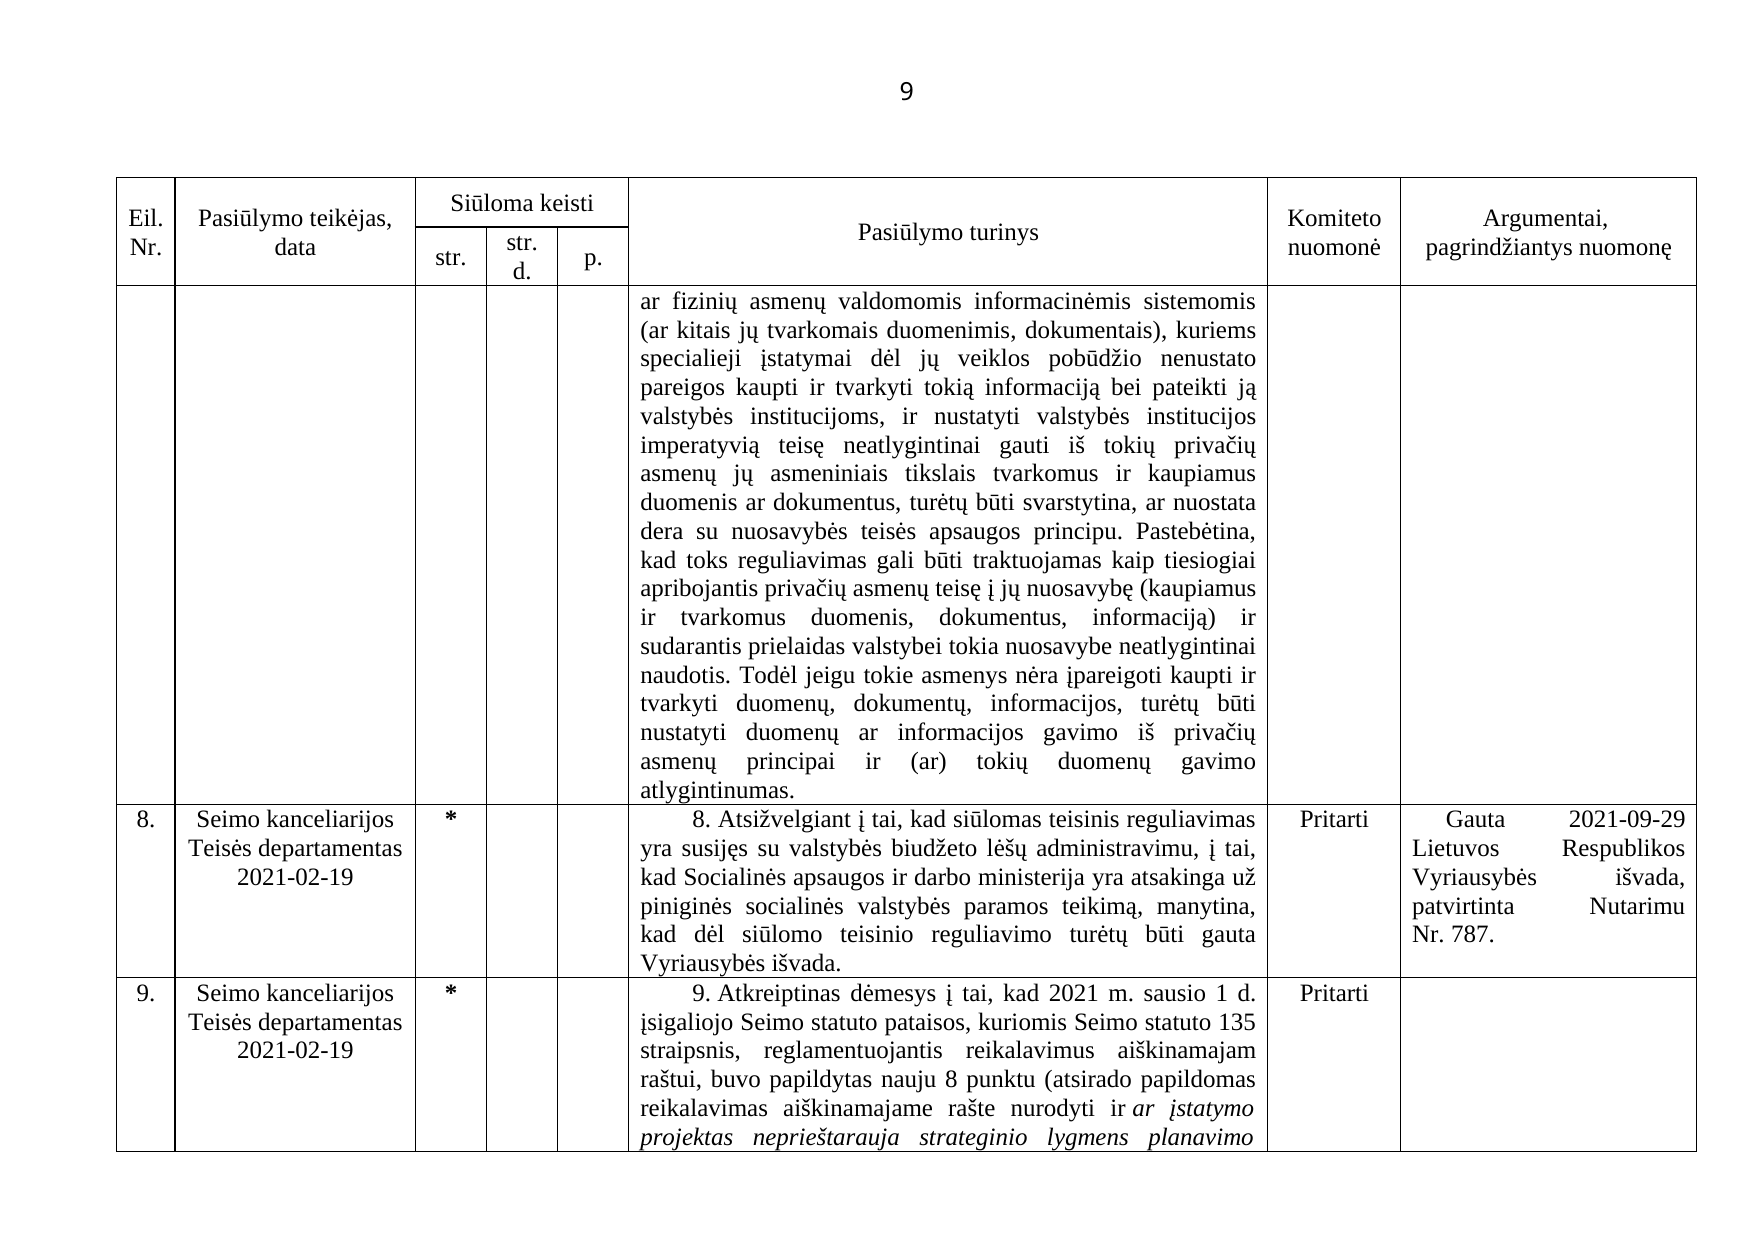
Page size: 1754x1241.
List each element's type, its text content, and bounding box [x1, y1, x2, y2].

table_cell * [416, 978, 486, 1151]
table_cell [1268, 286, 1400, 803]
table_cell p. [558, 228, 628, 285]
table_cell [558, 805, 628, 977]
table_header Pasiūlymo turinys [629, 178, 1267, 285]
table_header Pasiūlymo teikėjas, data [176, 178, 415, 285]
table_header Komiteto nuomonė [1268, 178, 1400, 285]
table_header Siūloma keisti [416, 178, 628, 226]
table_cell str. [416, 228, 486, 285]
table_cell [487, 805, 557, 977]
table_cell [487, 286, 557, 803]
table_cell [176, 286, 415, 803]
table_cell [1401, 978, 1696, 1151]
table_cell Seimo kanceliarijos Teisės departamentas 2021-02-19 [176, 805, 415, 977]
table_cell 9. Atkreiptinas dėmesys į tai, kad 2021 m. sausio 1 d. įsigaliojo Seimo statuto pataisos, kuriomis Seimo statuto 135 straipsnis, reglamentuojantis reikalavimus aiškinamajam raštui, buvo papildytas nauju 8 punktu (atsirado papildomas reikalavimas aiškinamajame rašte nurodyti ir ar įstatymo projektas neprieštarauja strateginio lygmens planavimo [629, 978, 1267, 1151]
table_cell Pritarti [1268, 978, 1400, 1151]
table_cell [416, 286, 486, 803]
table_cell Seimo kanceliarijos Teisės departamentas 2021-02-19 [176, 978, 415, 1151]
table_cell str. d. [487, 228, 557, 285]
table_cell 8. Atsižvelgiant į tai, kad siūlomas teisinis reguliavimas yra susijęs su valstybės biudžeto lėšų administravimu, į tai, kad Socialinės apsaugos ir darbo ministerija yra atsakinga už piniginės socialinės valstybės paramos teikimą, manytina, kad dėl siūlomo teisinio reguliavimo turėtų būti gauta Vyriausybės išvada. [629, 805, 1267, 977]
table_cell [558, 978, 628, 1151]
table_header Eil. Nr. [117, 178, 174, 285]
table_cell [487, 978, 557, 1151]
table_cell [117, 286, 174, 803]
table_cell ar fizinių asmenų valdomomis informacinėmis sistemomis (ar kitais jų tvarkomais duomenimis, dokumentais), kuriems specialieji įstatymai dėl jų veiklos pobūdžio nenustato pareigos kaupti ir tvarkyti tokią informaciją bei pateikti ją valstybės institucijoms, ir nustatyti valstybės institucijos imperatyvią teisę neatlygintinai gauti iš tokių privačių asmenų jų asmeniniais tikslais tvarkomus ir kaupiamus duomenis ar dokumentus, turėtų būti svarstytina, ar nuostata dera su nuosavybės teisės apsaugos principu. Pastebėtina, kad toks reguliavimas gali būti traktuojamas kaip tiesiogiai apribojantis privačių asmenų teisę į jų nuosavybę (kaupiamus ir tvarkomus duomenis, dokumentus, informaciją) ir sudarantis prielaidas valstybei tokia nuosavybe neatlygintinai naudotis. Todėl jeigu tokie asmenys nėra įpareigoti kaupti ir tvarkyti duomenų, dokumentų, informacijos, turėtų būti nustatyti duomenų ar informacijos gavimo iš privačių asmenų principai ir (ar) tokių duomenų gavimo atlygintinumas. [629, 286, 1267, 803]
table_cell [1401, 286, 1696, 803]
table_cell Pritarti [1268, 805, 1400, 977]
table_header Argumentai, pagrindžiantys nuomonę [1401, 178, 1696, 285]
table_cell * [416, 805, 486, 977]
table_cell 8. [117, 805, 174, 977]
table_cell Gauta 2021-09-29 Lietuvos Respublikos Vyriausybės išvada, patvirtinta Nutarimu Nr. 787. [1401, 805, 1696, 977]
table_cell [558, 286, 628, 803]
table_cell 9. [117, 978, 174, 1151]
